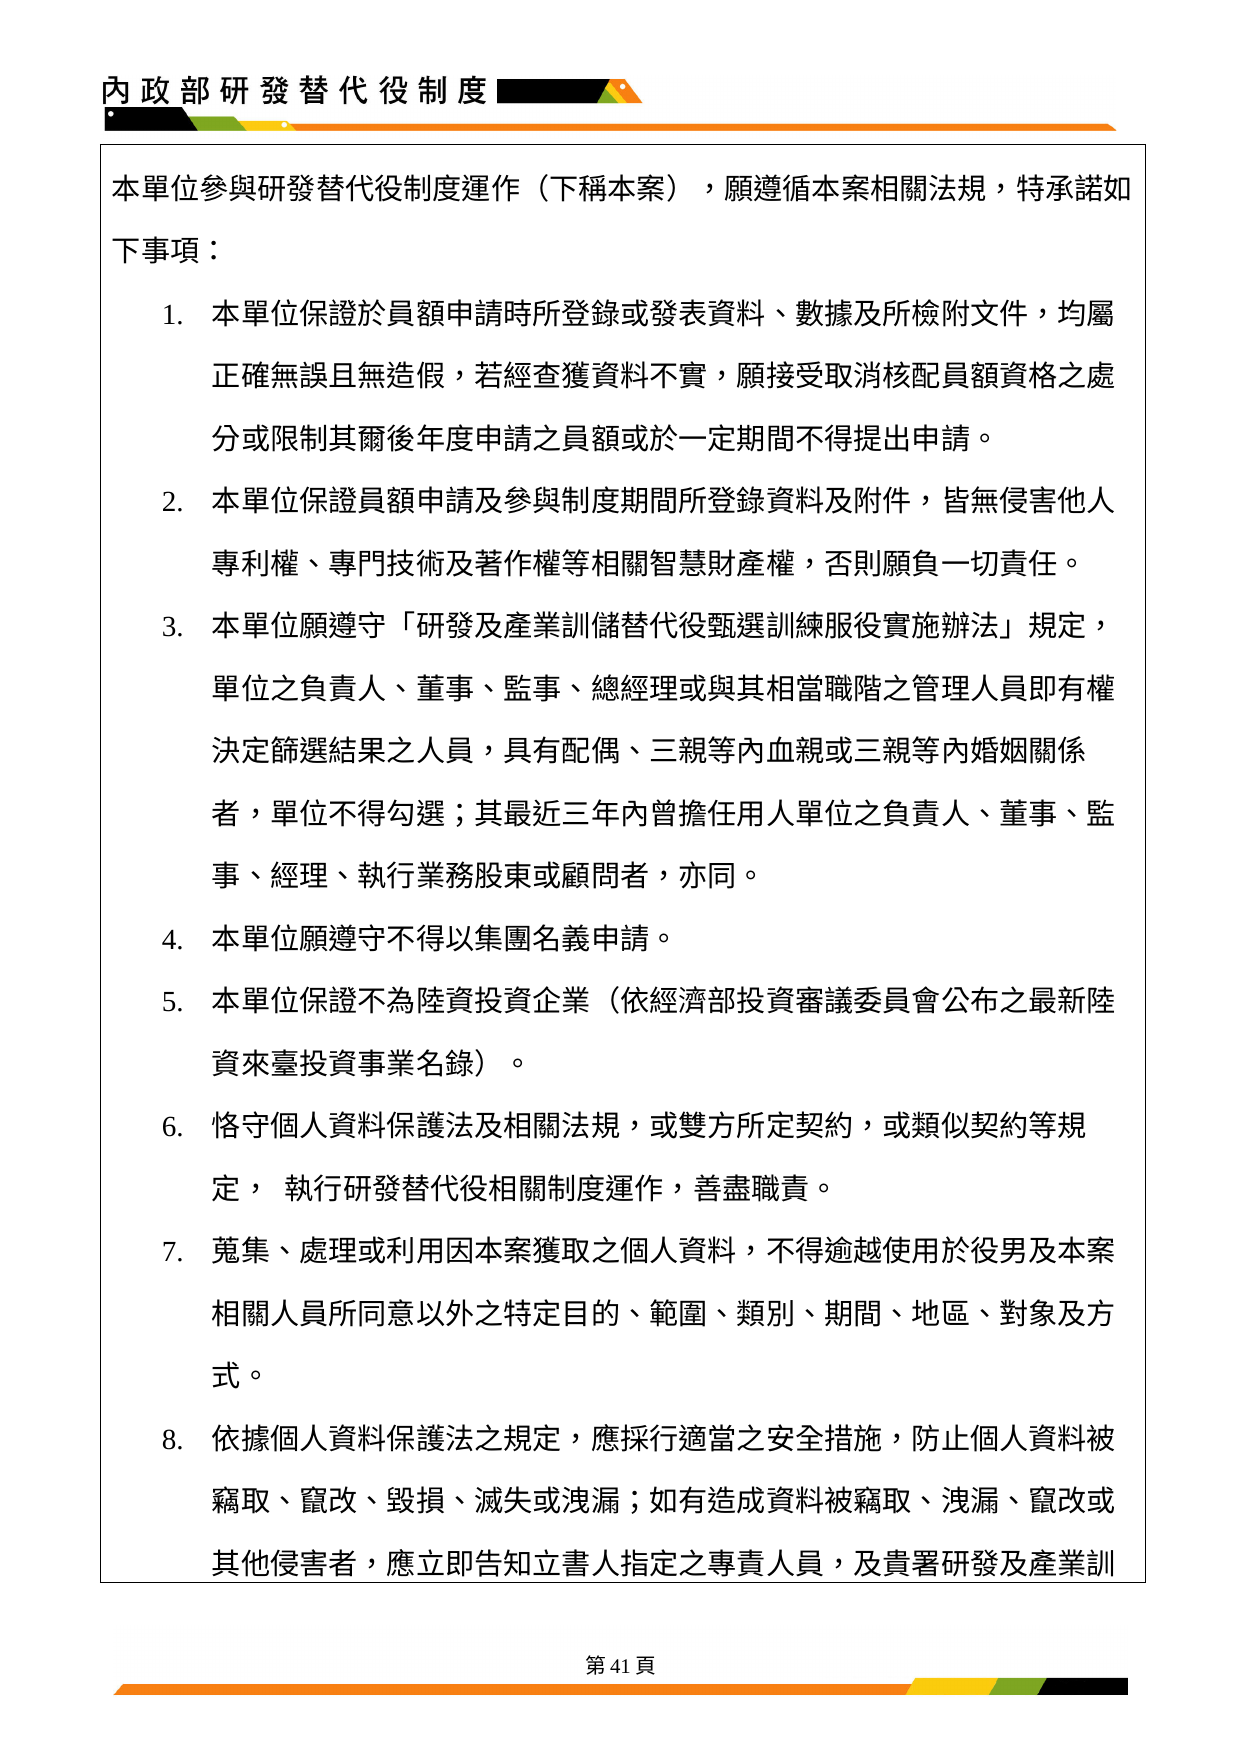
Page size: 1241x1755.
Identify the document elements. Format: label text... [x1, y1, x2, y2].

table_header 本單位參與研發替代役制度運作（下稱本案），願遵循本案相關法規，特承諾如下事項： 本單位保證於員額申請時所登錄或發表資料、數據及所檢附文件，均屬正確無誤且無造假，若經查獲資料不實，願接受取消核配員額資格之處分或限制其爾後年度申請之員額或於一定期間不得提出申請。 本單位保證員額申請及參與制度期間所登錄資料及附件，皆無侵害他人專利權、專門技術及著作權等相關智慧財產權，否則願負一切責任。 本單位願遵守「研發及產業訓儲替代役甄選訓練服役實施辦法」規定，單位之負責人、董事、監事、總經理或與其相當職階之管理人員即有權決定篩選結果之人員，具有配偶、三親等內血親或三親等內婚姻關係者，單位不得勾選；其最近三年內曾擔任用人單位之負責人、董事、監事、經理、執行業務股東或顧問者，亦同。 本單位願遵守不得以集團名義申請。 本單位保證不為陸資投資企業（依經濟部投資審議委員會公布之最新陸資來臺投資事業名錄）。 恪守個人資料保護法及相關法規，或雙方所定契約，或類似契約等規定， 執行研發替代役相關制度運作，善盡職責。 蒐集、處理或利用因本案獲取之個人資料，不得逾越使用於役男及本案相關人員所同意以外之特定目的、範圍、類別、期間、地區、對象及方式。 依據個人資料保護法之規定，應採行適當之安全措施，防止個人資料被竊取、竄改、毀損、滅失或洩漏；如有造成資料被竊取、洩漏、竄改或其他侵害者，應立即告知立書人指定之專責人員，及貴署研發及產業訓 [101, 145, 1145, 1582]
